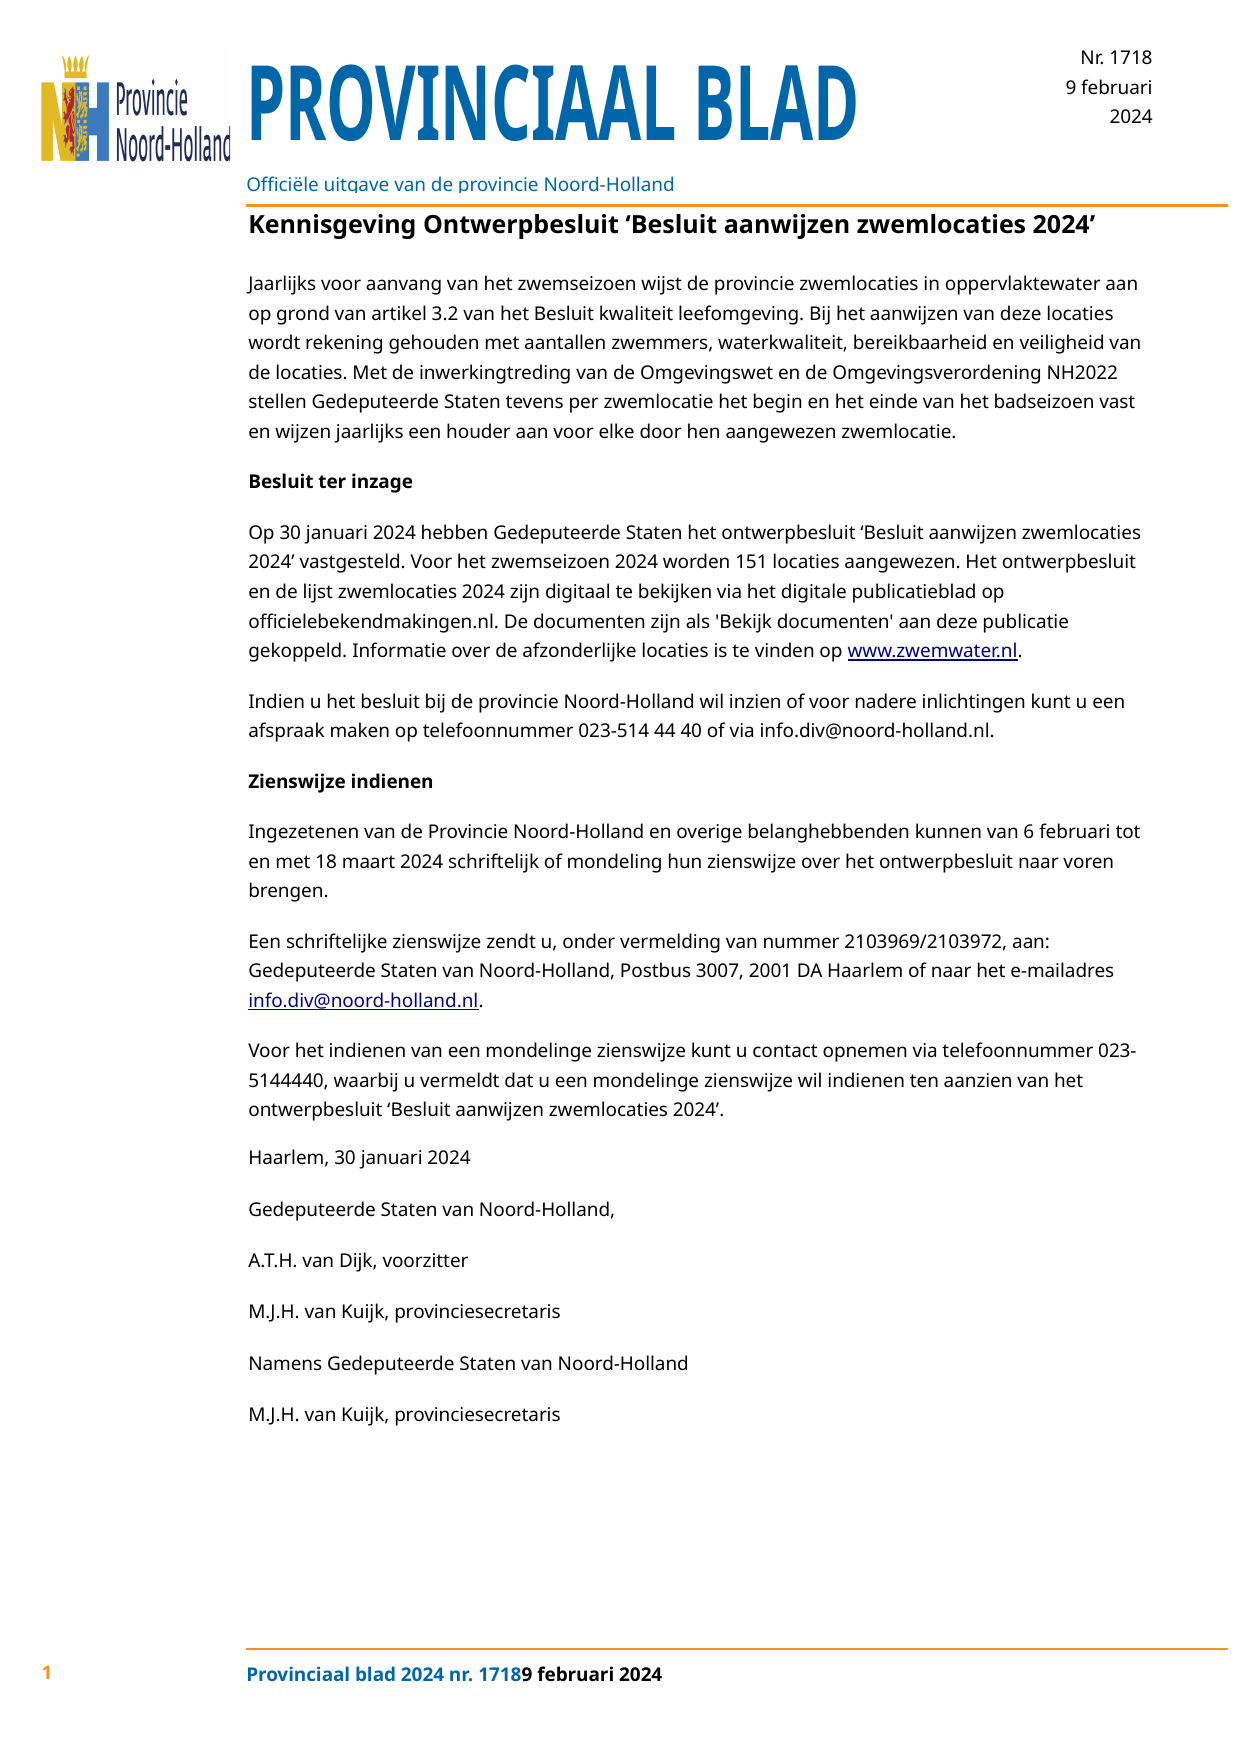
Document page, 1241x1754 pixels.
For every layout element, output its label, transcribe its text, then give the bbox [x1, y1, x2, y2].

text Haarlem, 30 januari 2024 [248, 1144, 1152, 1170]
picture [41, 47, 231, 172]
text Gedeputeerde Staten van Noord-Holland, [248, 1196, 1152, 1222]
text Kennisgeving Ontwerpbesluit ‘Besluit aanwijzen zwemlocaties 2024’ [248, 207, 1152, 241]
text Indien u het besluit bij de provincie Noord-Holland wil inzien of voor nadere inlichtingen kunt u een afspraak maken op telefoonnummer 023-514 44 40 of via info.div@noord-holland.nl. [248, 688, 1152, 743]
text M.J.H. van Kuijk, provinciesecretaris [248, 1402, 1152, 1427]
text Jaarlijks voor aanvang van het zwemseizoen wijst de provincie zwemlocaties in oppervlaktewater aan op grond van artikel 3.2 van het Besluit kwaliteit leefomgeving. Bij het aanwijzen van deze locaties wordt rekening gehouden met aantallen zwemmers, waterkwaliteit, bereikbaarheid en veiligheid van de locaties. Met de inwerkingtreding van de Omgevingswet en de Omgevingsverordening NH2022 stellen Gedeputeerde Staten tevens per zwemlocatie het begin en het einde van het badseizoen vast en wijzen jaarlijks een houder aan voor elke door hen aangewezen zwemlocatie. [248, 270, 1152, 444]
text Namens Gedeputeerde Staten van Noord-Holland [248, 1350, 1152, 1376]
text A.T.H. van Dijk, voorzitter [248, 1247, 1152, 1273]
text Een schriftelijke zienswijze zendt u, onder vermelding van nummer 2103969/2103972, aan: Gedeputeerde Staten van Noord-Holland, Postbus 3007, 2001 DA Haarlem of naar het e-mailadres info.div@noord-holland.nl. [248, 928, 1152, 1013]
text Besluit ter inzage [248, 469, 1152, 494]
text M.J.H. van Kuijk, provinciesecretaris [248, 1299, 1152, 1324]
text Voor het indienen van een mondelinge zienswijze kunt u contact opnemen via telefoonnummer 023-5144440, waarbij u vermeldt dat u een mondelinge zienswijze wil indienen ten aanzien van het ontwerpbesluit ‘Besluit aanwijzen zwemlocaties 2024’. [248, 1037, 1152, 1122]
text Op 30 januari 2024 hebben Gedeputeerde Staten het ontwerpbesluit ‘Besluit aanwijzen zwemlocaties 2024’ vastgesteld. Voor het zwemseizoen 2024 worden 151 locaties aangewezen. Het ontwerpbesluit en de lijst zwemlocaties 2024 zijn digitaal te bekijken via het digitale publicatieblad op officielebekendmakingen.nl. De documenten zijn als 'Bekijk documenten' aan deze publicatie gekoppeld. Informatie over de afzonderlijke locaties is te vinden op www.zwemwater.nl. [248, 519, 1152, 663]
text Zienswijze indienen [248, 768, 1152, 793]
text Ingezetenen van de Provincie Noord-Holland en overige belanghebbenden kunnen van 6 februari tot en met 18 maart 2024 schriftelijk of mondeling hun zienswijze over het ontwerpbesluit naar voren brengen. [248, 818, 1152, 903]
